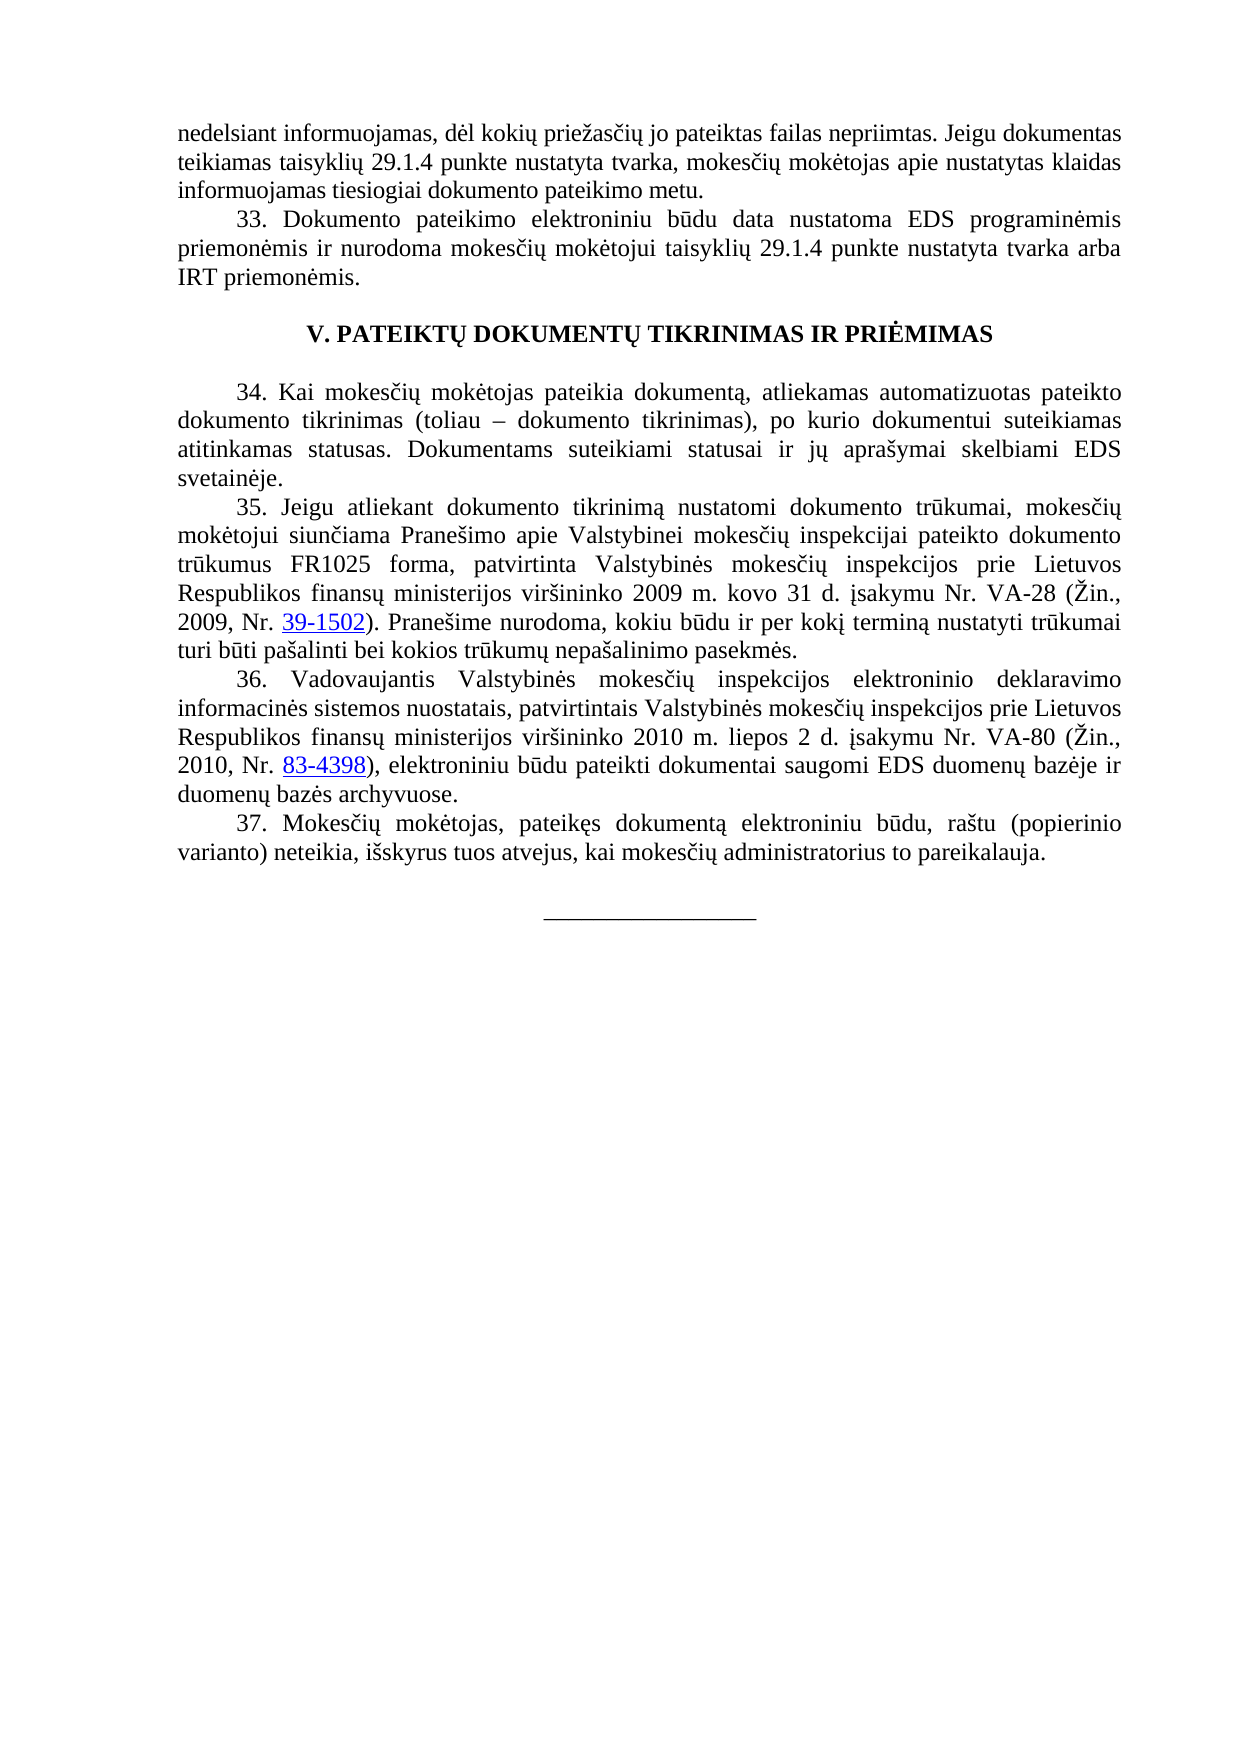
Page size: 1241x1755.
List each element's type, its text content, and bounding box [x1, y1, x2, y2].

text 37. Mokesčių mokėtojas, pateikęs dokumentą elektroniniu būdu, raštu (popierinio varianto) neteikia, išskyrus tuos atvejus, kai mokesčių administratorius to pareikalauja. [177, 808, 1122, 866]
text _________________ [177, 894, 1122, 923]
text 36. Vadovaujantis Valstybinės mokesčių inspekcijos elektroninio deklaravimo informacinės sistemos nuostatais, patvirtintais Valstybinės mokesčių inspekcijos prie Lietuvos Respublikos finansų ministerijos viršininko 2010 m. liepos 2 d. įsakymu Nr. VA-80 (Žin., 2010, Nr. 83-4398), elektroniniu būdu pateikti dokumentai saugomi EDS duomenų bazėje ir duomenų bazės archyvuose. [177, 664, 1122, 808]
text V. PATEIKTŲ DOKUMENTŲ TIKRINIMAS IR PRIĖMIMAS [177, 319, 1122, 348]
text 35. Jeigu atliekant dokumento tikrinimą nustatomi dokumento trūkumai, mokesčių mokėtojui siunčiama Pranešimo apie Valstybinei mokesčių inspekcijai pateikto dokumento trūkumus FR1025 forma, patvirtinta Valstybinės mokesčių inspekcijos prie Lietuvos Respublikos finansų ministerijos viršininko 2009 m. kovo 31 d. įsakymu Nr. VA-28 (Žin., 2009, Nr. 39-1502). Pranešime nurodoma, kokiu būdu ir per kokį terminą nustatyti trūkumai turi būti pašalinti bei kokios trūkumų nepašalinimo pasekmės. [177, 492, 1122, 664]
text 33. Dokumento pateikimo elektroniniu būdu data nustatoma EDS programinėmis priemonėmis ir nurodoma mokesčių mokėtojui taisyklių 29.1.4 punkte nustatyta tvarka arba IRT priemonėmis. [177, 204, 1122, 291]
text 34. Kai mokesčių mokėtojas pateikia dokumentą, atliekamas automatizuotas pateikto dokumento tikrinimas (toliau – dokumento tikrinimas), po kurio dokumentui suteikiamas atitinkamas statusas. Dokumentams suteikiami statusai ir jų aprašymai skelbiami EDS svetainėje. [177, 377, 1122, 492]
text nedelsiant informuojamas, dėl kokių priežasčių jo pateiktas failas nepriimtas. Jeigu dokumentas teikiamas taisyklių 29.1.4 punkte nustatyta tvarka, mokesčių mokėtojas apie nustatytas klaidas informuojamas tiesiogiai dokumento pateikimo metu. [177, 118, 1122, 204]
